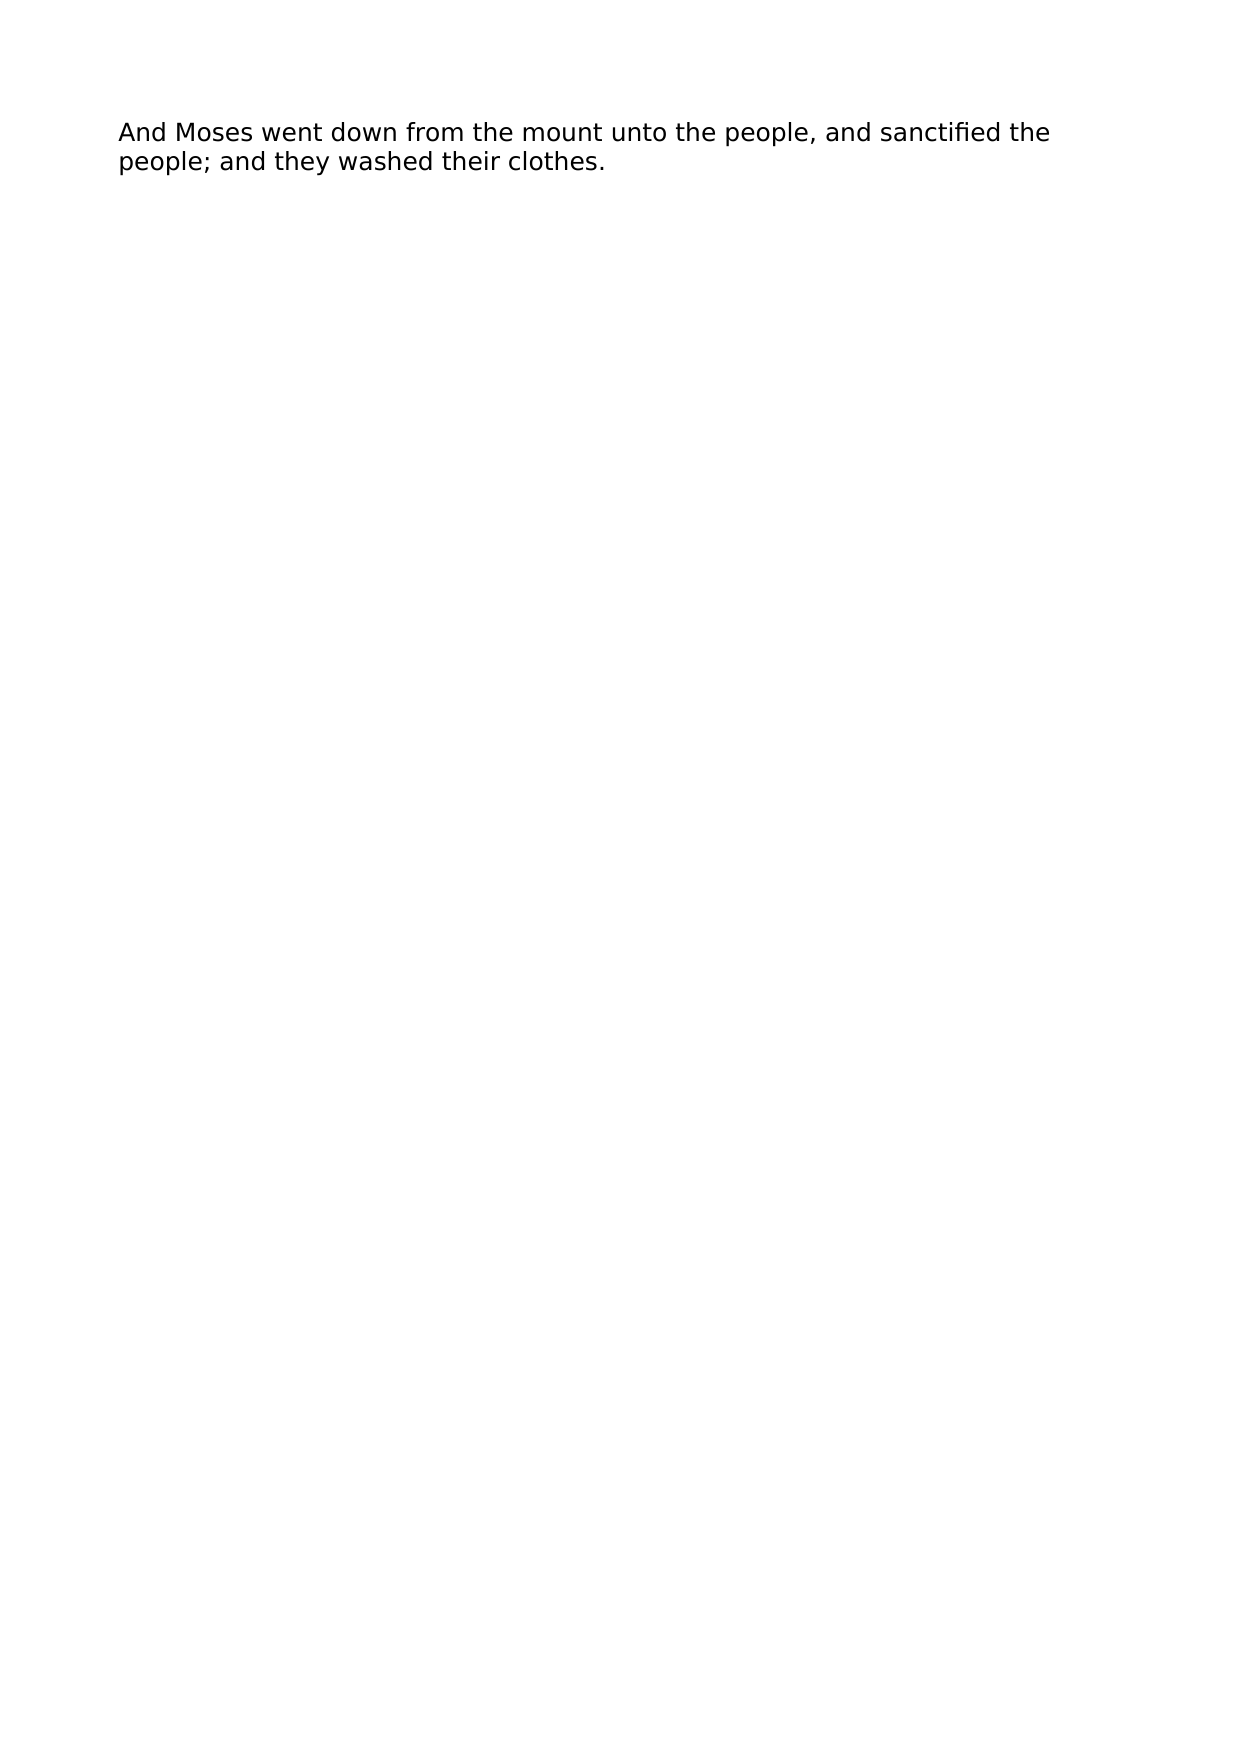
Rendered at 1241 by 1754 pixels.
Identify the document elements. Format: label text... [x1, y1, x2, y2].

text And Moses went down from the mount unto the people, and sanctified the people; and they washed their clothes. [118, 118, 1122, 176]
